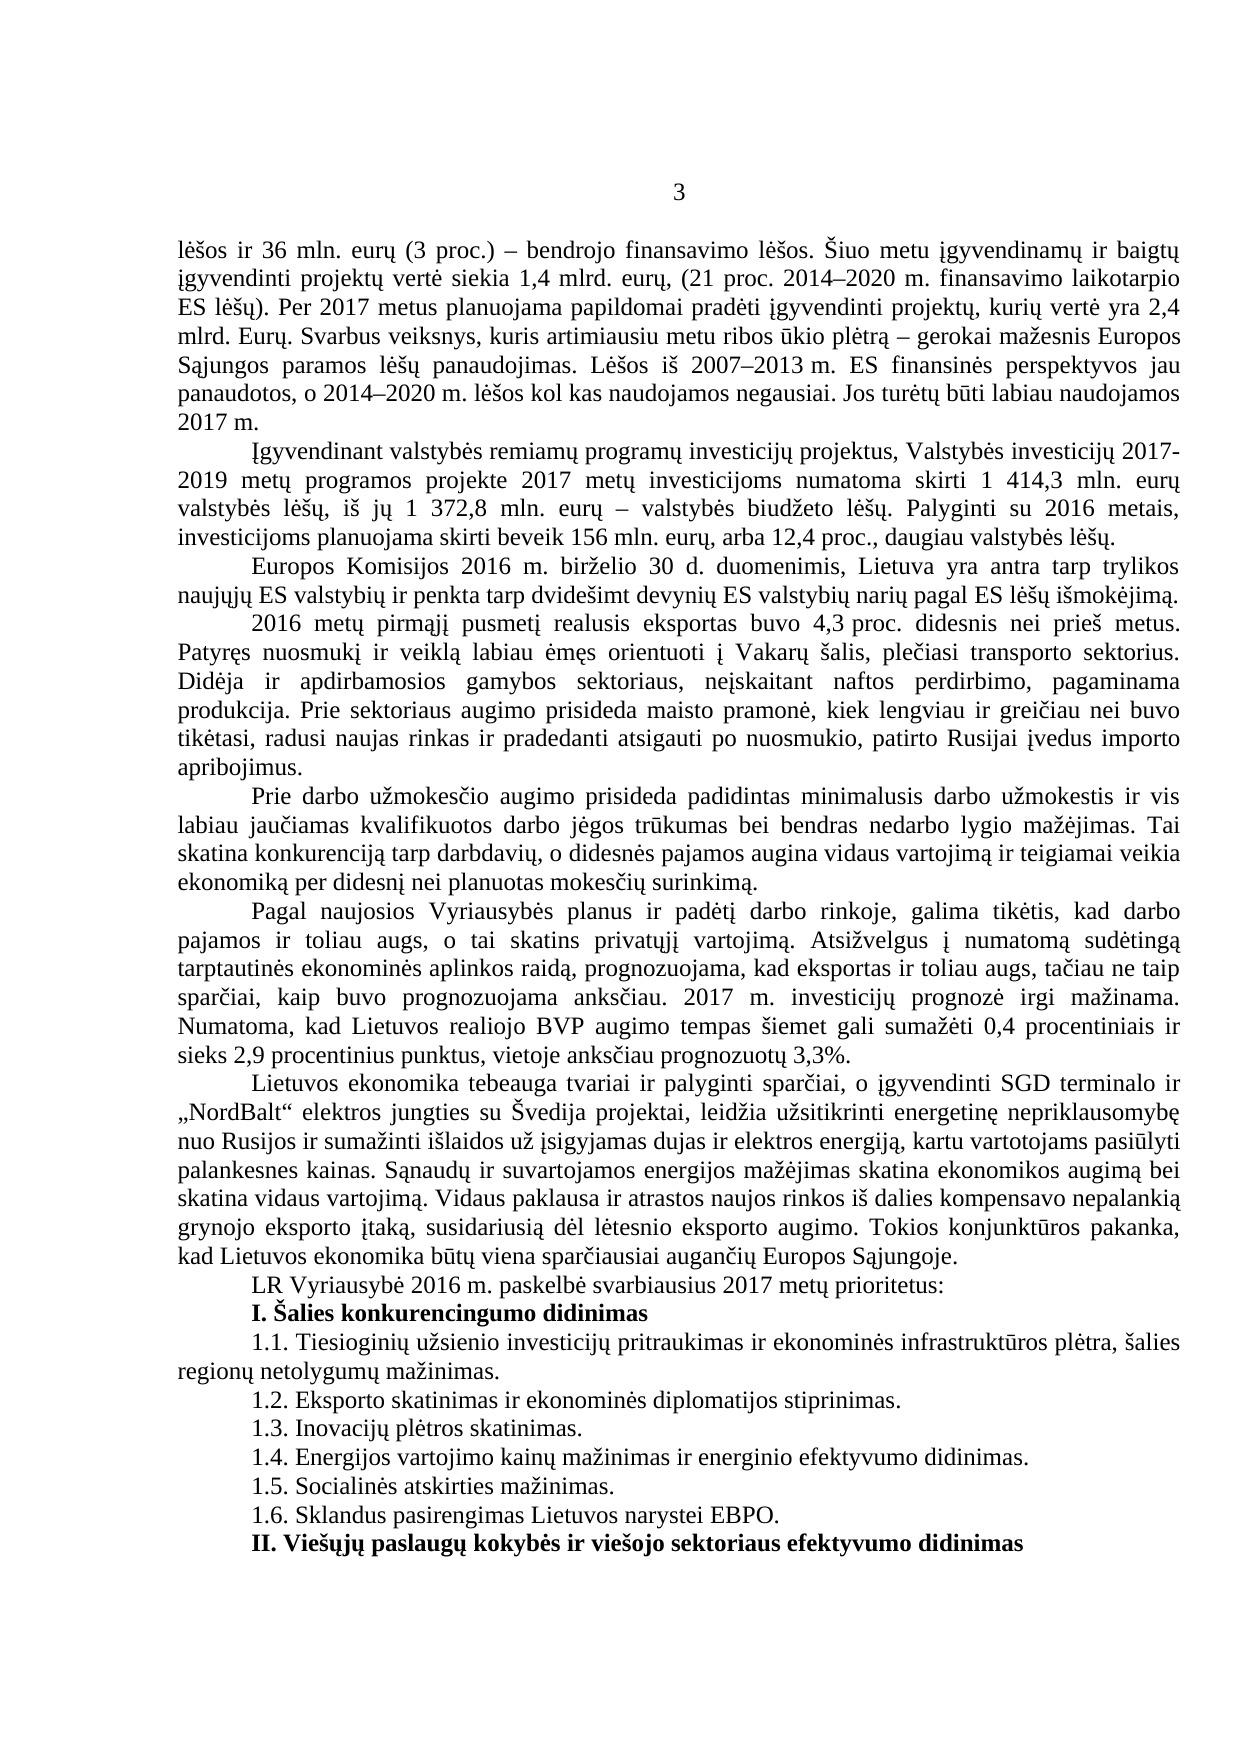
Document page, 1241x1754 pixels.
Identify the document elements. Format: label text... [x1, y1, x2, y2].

text Prie darbo užmokesčio augimo prisideda padidintas minimalusis darbo užmokestis ir vis labiau jaučiamas kvalifikuotos darbo jėgos trūkumas bei bendras nedarbo lygio mažėjimas. Tai skatina konkurenciją tarp darbdavių, o didesnės pajamos augina vidaus vartojimą ir teigiamai veikia ekonomiką per didesnį nei planuotas mokesčių surinkimą. [177, 781, 1181, 896]
text Lietuvos ekonomika tebeauga tvariai ir palyginti sparčiai, o įgyvendinti SGD terminalo ir „NordBalt“ elektros jungties su Švedija projektai, leidžia užsitikrinti energetinę nepriklausomybę nuo Rusijos ir sumažinti išlaidos už įsigyjamas dujas ir elektros energiją, kartu vartotojams pasiūlyti palankesnes kainas. Sąnaudų ir suvartojamos energijos mažėjimas skatina ekonomikos augimą bei skatina vidaus vartojimą. Vidaus paklausa ir atrastos naujos rinkos iš dalies kompensavo nepalankią grynojo eksporto įtaką, susidariusią dėl lėtesnio eksporto augimo. Tokios konjunktūros pakanka, kad Lietuvos ekonomika būtų viena sparčiausiai augančių Europos Sąjungoje. [177, 1068, 1181, 1270]
text Pagal naujosios Vyriausybės planus ir padėtį darbo rinkoje, galima tikėtis, kad darbo pajamos ir toliau augs, o tai skatins privatųjį vartojimą. Atsižvelgus į numatomą sudėtingą tarptautinės ekonominės aplinkos raidą, prognozuojama, kad eksportas ir toliau augs, tačiau ne taip sparčiai, kaip buvo prognozuojama anksčiau. 2017 m. investicijų prognozė irgi mažinama. Numatoma, kad Lietuvos realiojo BVP augimo tempas šiemet gali sumažėti 0,4 procentiniais ir sieks 2,9 procentinius punktus, vietoje anksčiau prognozuotų 3,3%. [177, 896, 1181, 1068]
text Įgyvendinant valstybės remiamų programų investicijų projektus, Valstybės investicijų 2017-2019 metų programos projekte 2017 metų investicijoms numatoma skirti 1 414,3 mln. eurų valstybės lėšų, iš jų 1 372,8 mln. eurų – valstybės biudžeto lėšų. Palyginti su 2016 metais, investicijoms planuojama skirti beveik 156 mln. eurų, arba 12,4 proc., daugiau valstybės lėšų. [177, 436, 1181, 551]
text LR Vyriausybė 2016 m. paskelbė svarbiausius 2017 metų prioritetus: [177, 1270, 1181, 1298]
text Europos Komisijos 2016 m. birželio 30 d. duomenimis, Lietuva yra antra tarp trylikos naujųjų ES valstybių ir penkta tarp dvidešimt devynių ES valstybių narių pagal ES lėšų išmokėjimą. [177, 551, 1181, 608]
text 1.1. Tiesioginių užsienio investicijų pritraukimas ir ekonominės infrastruktūros plėtra, šalies regionų netolygumų mažinimas. [177, 1327, 1181, 1385]
text 1.5. Socialinės atskirties mažinimas. [177, 1471, 1181, 1500]
text 1.2. Eksporto skatinimas ir ekonominės diplomatijos stiprinimas. [177, 1385, 1181, 1413]
text II. Viešųjų paslaugų kokybės ir viešojo sektoriaus efektyvumo didinimas [177, 1528, 1181, 1557]
text 1.3. Inovacijų plėtros skatinimas. [177, 1413, 1181, 1442]
text lėšos ir 36 mln. eurų (3 proc.) – bendrojo finansavimo lėšos. Šiuo metu įgyvendinamų ir baigtų įgyvendinti projektų vertė siekia 1,4 mlrd. eurų, (21 proc. 2014–2020 m. finansavimo laikotarpio ES lėšų). Per 2017 metus planuojama papildomai pradėti įgyvendinti projektų, kurių vertė yra 2,4 mlrd. Eurų. Svarbus veiksnys, kuris artimiausiu metu ribos ūkio plėtrą – gerokai mažesnis Europos Sąjungos paramos lėšų panaudojimas. Lėšos iš 2007–2013 m. ES finansinės perspektyvos jau panaudotos, o 2014–2020 m. lėšos kol kas naudojamos negausiai. Jos turėtų būti labiau naudojamos 2017 m. [177, 235, 1181, 436]
text 1.6. Sklandus pasirengimas Lietuvos narystei EBPO. [177, 1500, 1181, 1528]
text I. Šalies konkurencingumo didinimas [177, 1298, 1181, 1327]
text 2016 metų pirmąjį pusmetį realusis eksportas buvo 4,3 proc. didesnis nei prieš metus. Patyręs nuosmukį ir veiklą labiau ėmęs orientuoti į Vakarų šalis, plečiasi transporto sektorius. Didėja ir apdirbamosios gamybos sektoriaus, neįskaitant naftos perdirbimo, pagaminama produkcija. Prie sektoriaus augimo prisideda maisto pramonė, kiek lengviau ir greičiau nei buvo tikėtasi, radusi naujas rinkas ir pradedanti atsigauti po nuosmukio, patirto Rusijai įvedus importo apribojimus. [177, 608, 1181, 781]
text 1.4. Energijos vartojimo kainų mažinimas ir energinio efektyvumo didinimas. [177, 1442, 1181, 1471]
